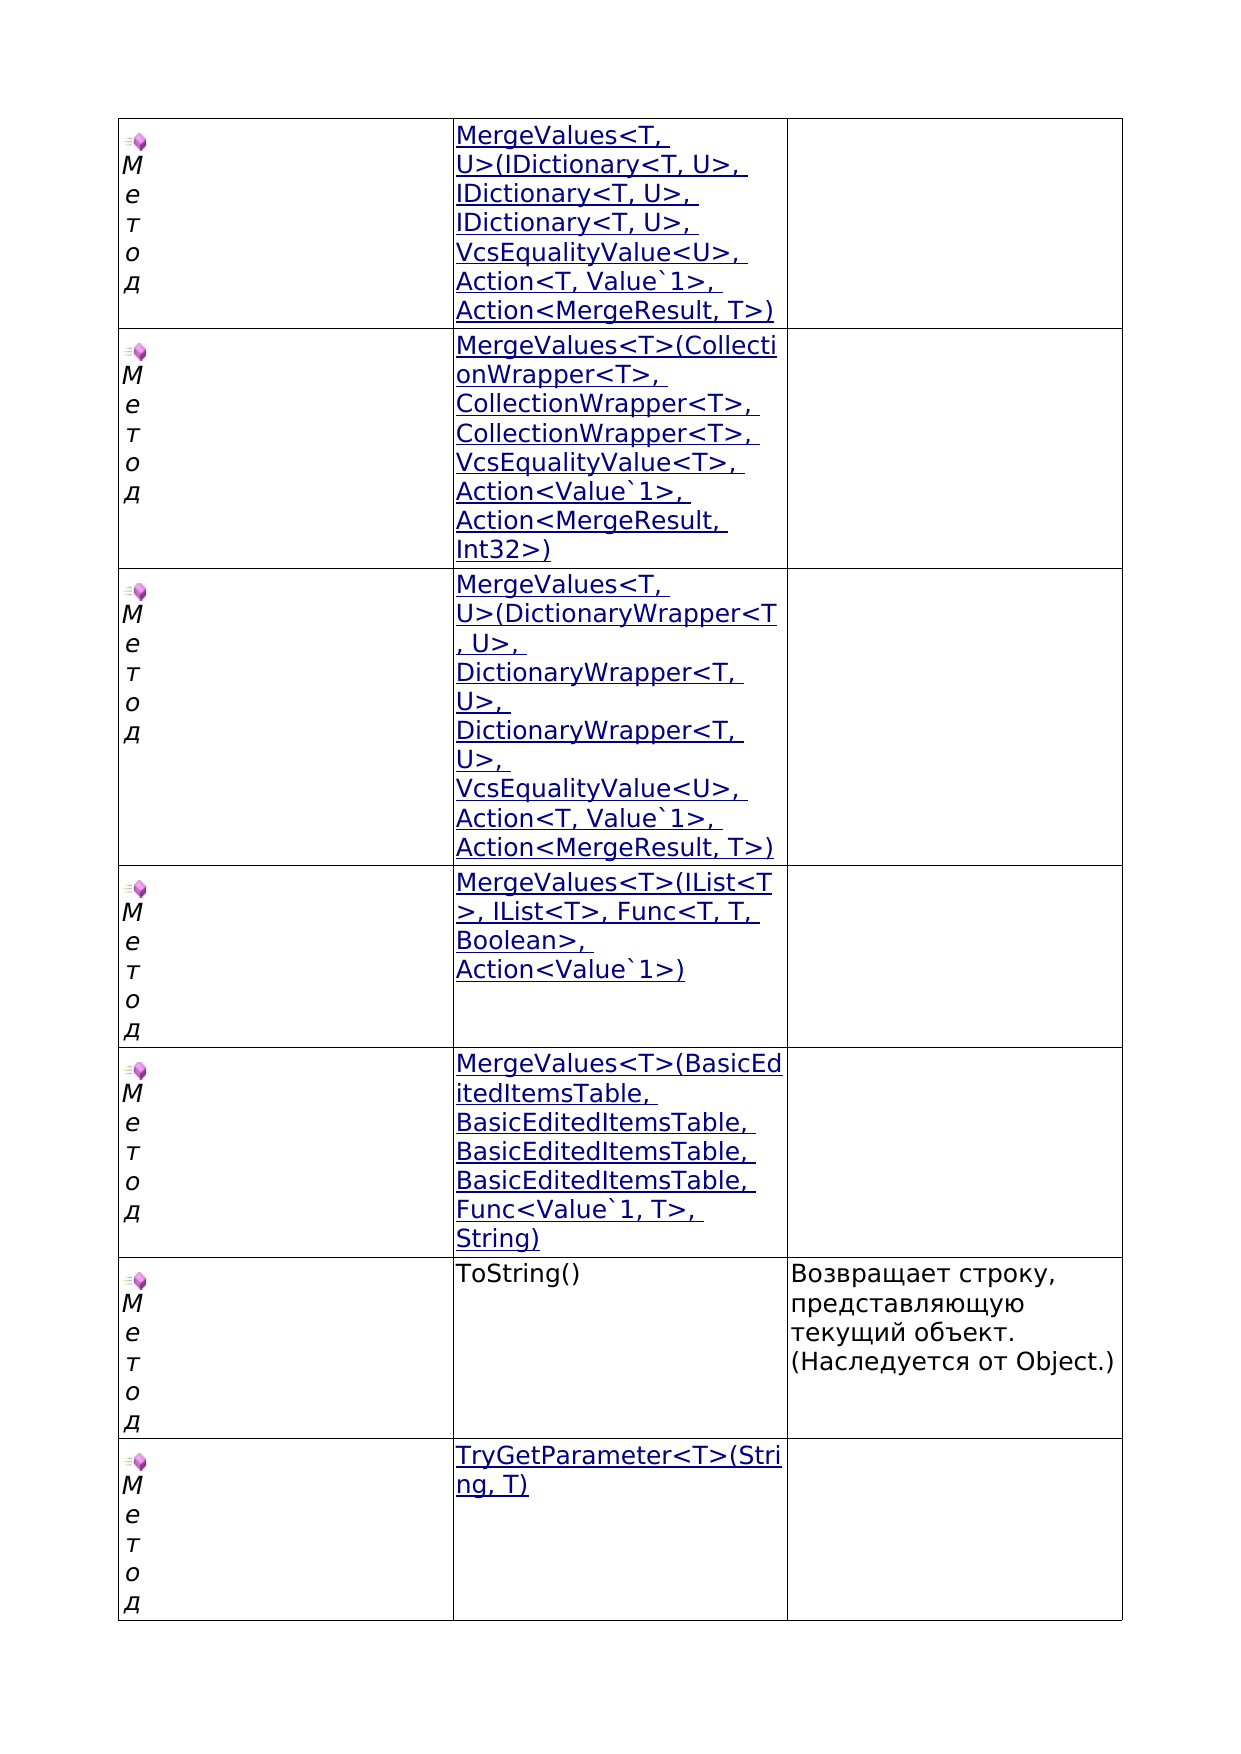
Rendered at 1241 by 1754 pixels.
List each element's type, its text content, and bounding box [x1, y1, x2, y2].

table_cell [788, 1048, 1122, 1257]
table_cell [119, 119, 453, 328]
picture [121, 343, 147, 361]
table_cell [788, 329, 1122, 567]
picture [121, 1272, 147, 1290]
table_cell [788, 1439, 1122, 1619]
table_cell TryGetParameter<T>(String, T) [454, 1439, 787, 1619]
table_cell MergeValues<T, U>(IDictionary<T, U>, IDictionary<T, U>, IDictionary<T, U>, VcsEqualityValue<U>, Action<T, Value`1>, Action<MergeResult, T>) [454, 119, 787, 328]
table_cell [788, 119, 1122, 328]
table_cell [119, 569, 453, 865]
table_cell MergeValues<T>(CollectionWrapper<T>, CollectionWrapper<T>, CollectionWrapper<T>, VcsEqualityValue<T>, Action<Value`1>, Action<MergeResult, Int32>) [454, 329, 787, 567]
picture [121, 1062, 147, 1080]
table_cell [119, 866, 453, 1047]
table_cell [119, 1439, 453, 1619]
table_cell Возвращает строку, представляющую текущий объект. (Наследуется от Object.) [788, 1258, 1122, 1438]
table_cell [119, 1048, 453, 1257]
table_cell MergeValues<T>(BasicEditedItemsTable, BasicEditedItemsTable, BasicEditedItemsTable, BasicEditedItemsTable, Func<Value`1, T>, String) [454, 1048, 787, 1257]
table_cell MergeValues<T>(IList<T>, IList<T>, Func<T, T, Boolean>, Action<Value`1>) [454, 866, 787, 1047]
table_cell ToString() [454, 1258, 787, 1438]
picture [121, 880, 147, 898]
table_cell MergeValues<T, U>(DictionaryWrapper<T, U>, DictionaryWrapper<T, U>, DictionaryWrapper<T, U>, VcsEqualityValue<U>, Action<T, Value`1>, Action<MergeResult, T>) [454, 569, 787, 865]
picture [121, 1453, 147, 1471]
table_cell [119, 1258, 453, 1438]
picture [121, 583, 147, 601]
table_cell [788, 569, 1122, 865]
table_cell [119, 329, 453, 567]
table_cell [788, 866, 1122, 1047]
picture [121, 133, 147, 151]
